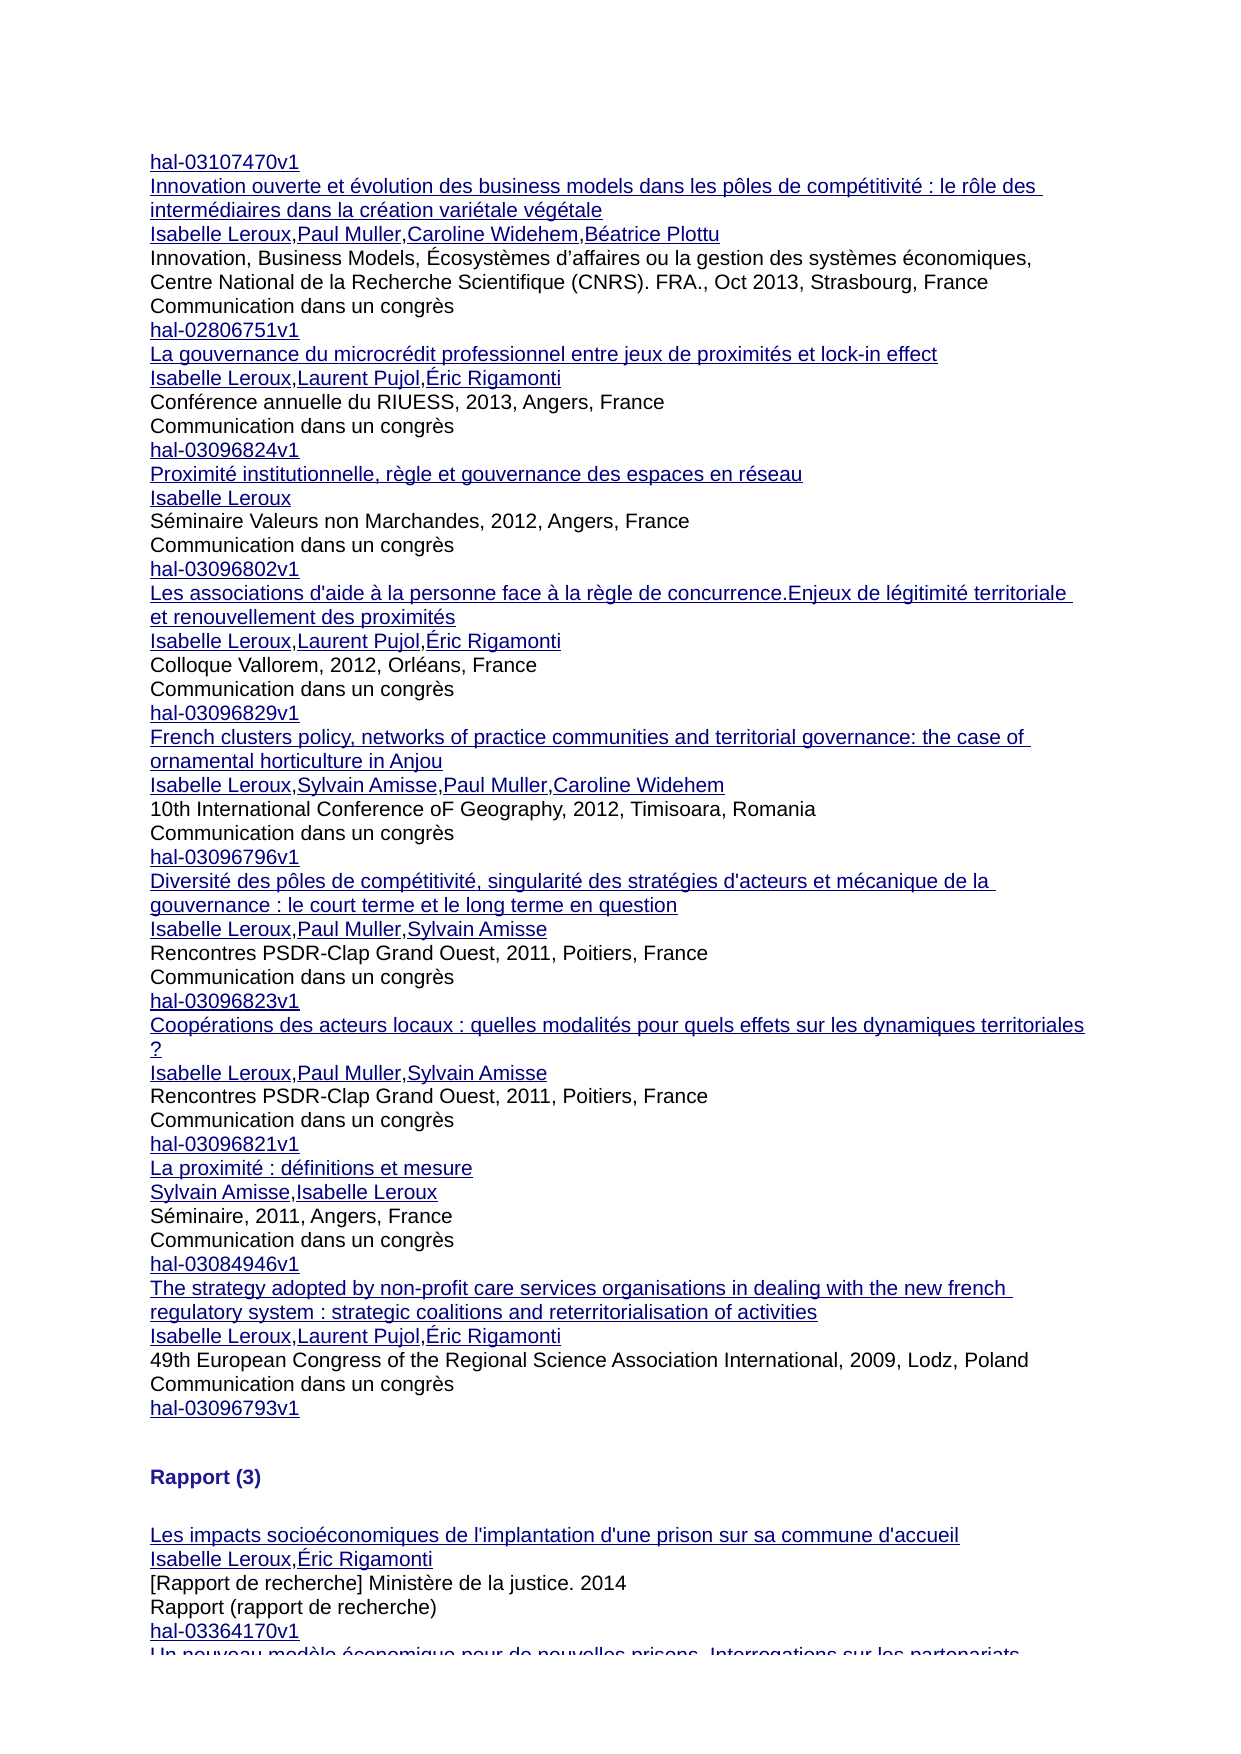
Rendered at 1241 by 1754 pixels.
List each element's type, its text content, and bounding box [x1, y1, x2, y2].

table_cell Diversité des pôles de compétitivité, singularité des stratégies d'acteurs et mécanique de la gouvernance : le court terme et le long terme en question Isabelle Leroux,Paul Muller,Sylvain Amisse Rencontres PSDR-Clap Grand Ouest, 2011, Poitiers, France Communication dans un congrès hal-03096823v1 [150, 869, 1090, 1012]
table_header Les impacts socioéconomiques de l'implantation d'une prison sur sa commune d'accueil Isabelle Leroux,Éric Rigamonti [Rapport de recherche] Ministère de la justice. 2014 Rapport (rapport de recherche) hal-03364170v1 [150, 1523, 1090, 1643]
table_cell La proximité : définitions et mesure Sylvain Amisse,Isabelle Leroux Séminaire, 2011, Angers, France Communication dans un congrès hal-03084946v1 [150, 1156, 1090, 1276]
table_cell Un nouveau modèle économique pour de nouvelles prisons. Interrogations sur les partenariats public/privé Éric Rigamonti,Isabelle Leroux [Rapport de recherche] Ministère de la justice. 2014 Rapport (rapport de recherche) hal-03364166v1 [150, 1643, 1090, 1655]
table_cell Proximité institutionnelle, règle et gouvernance des espaces en réseau Isabelle Leroux Séminaire Valeurs non Marchandes, 2012, Angers, France Communication dans un congrès hal-03096802v1 [150, 461, 1090, 581]
table_cell La gouvernance du microcrédit professionnel entre jeux de proximités et lock-in effect Isabelle Leroux,Laurent Pujol,Éric Rigamonti Conférence annuelle du RIUESS, 2013, Angers, France Communication dans un congrès hal-03096824v1 [150, 342, 1090, 461]
subtitle Rapport (3) [150, 1464, 1090, 1488]
table_cell Innovation ouverte et évolution des business models dans les pôles de compétitivité : le rôle des intermédiaires dans la création variétale végétale Isabelle Leroux,Paul Muller,Caroline Widehem,Béatrice Plottu Innovation, Business Models, Écosystèmes d’affaires ou la gestion des systèmes économiques, Centre National de la Recherche Scientifique (CNRS). FRA., Oct 2013, Strasbourg, France Communication dans un congrès hal-02806751v1 [150, 174, 1090, 342]
table_cell La gouvernance locale du microcrédit professionnel entre jeux de proximités et lock in effect Isabelle Leroux,Laurent Pujol,Éric Rigamonti Colloque ADPMS "Argent des Particuliers, Médiations Sociales", 2013, Angers, France Communication dans un congrès hal-03107470v1 [150, 150, 1090, 174]
table_cell The strategy adopted by non-profit care services organisations in dealing with the new french regulatory system : strategic coalitions and reterritorialisation of activities Isabelle Leroux,Laurent Pujol,Éric Rigamonti 49th European Congress of the Regional Science Association International, 2009, Lodz, Poland Communication dans un congrès hal-03096793v1 [150, 1276, 1090, 1420]
table_cell Coopérations des acteurs locaux : quelles modalités pour quels effets sur les dynamiques territoriales ? Isabelle Leroux,Paul Muller,Sylvain Amisse Rencontres PSDR-Clap Grand Ouest, 2011, Poitiers, France Communication dans un congrès hal-03096821v1 [150, 1013, 1090, 1156]
table_cell French clusters policy, networks of practice communities and territorial governance: the case of ornamental horticulture in Anjou Isabelle Leroux,Sylvain Amisse,Paul Muller,Caroline Widehem 10th International Conference oF Geography, 2012, Timisoara, Romania Communication dans un congrès hal-03096796v1 [150, 725, 1090, 869]
table_cell Les associations d'aide à la personne face à la règle de concurrence.Enjeux de légitimité territoriale et renouvellement des proximités Isabelle Leroux,Laurent Pujol,Éric Rigamonti Colloque Vallorem, 2012, Orléans, France Communication dans un congrès hal-03096829v1 [150, 581, 1090, 725]
